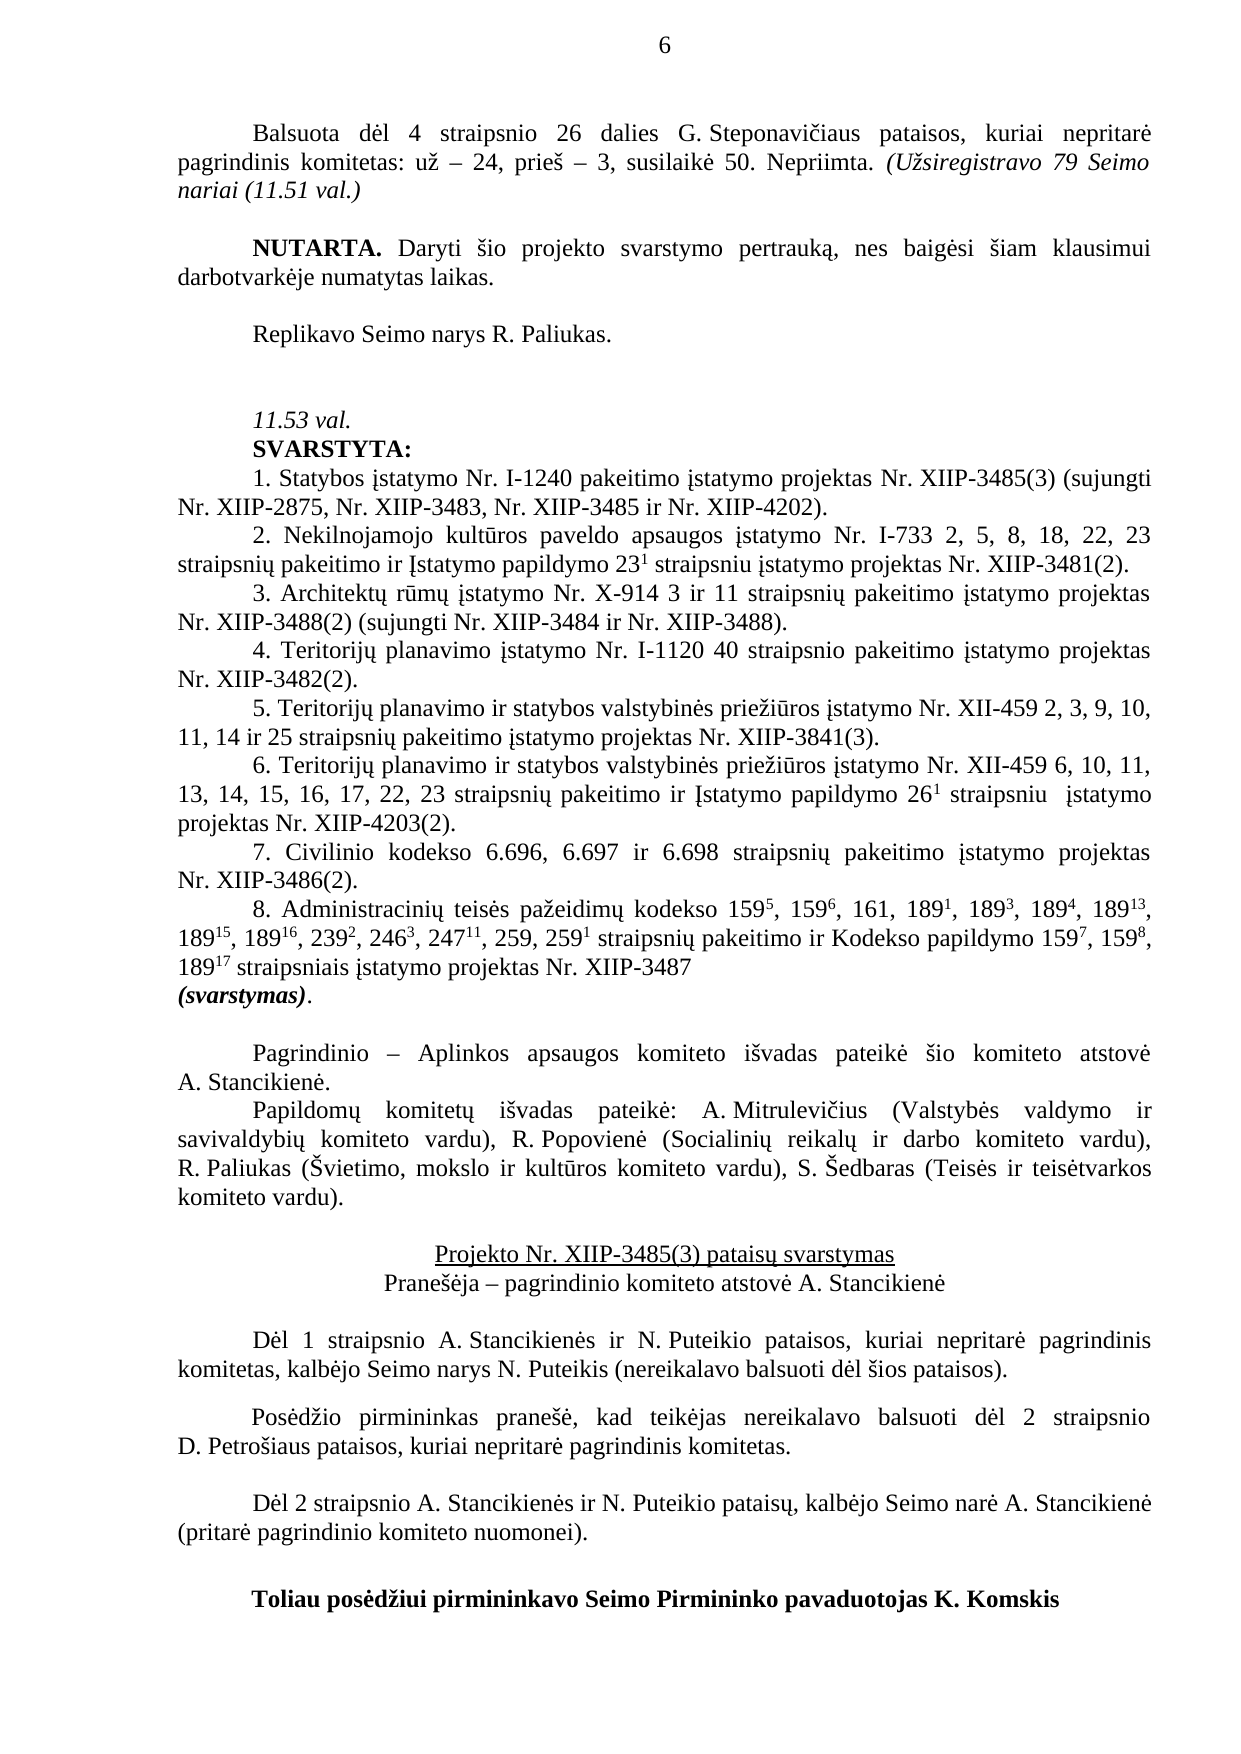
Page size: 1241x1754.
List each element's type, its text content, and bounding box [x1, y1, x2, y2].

text Posėdžio pirmininkas pranešė, kad teikėjas nereikalavo balsuoti dėl 2 straipsnio D. Petrošiaus pataisos, kuriai nepritarė pagrindinis komitetas. [177, 1402, 1152, 1460]
text 11.53 val. [177, 406, 1152, 434]
text Dėl 2 straipsnio A. Stancikienės ir N. Puteikio pataisų, kalbėjo Seimo narė A. Stancikienė (pritarė pagrindinio komiteto nuomonei). [177, 1488, 1152, 1546]
text Papildomų komitetų išvadas pateikė: A. Mitrulevičius (Valstybės valdymo ir savivaldybių komiteto vardu), R. Popovienė (Socialinių reikalų ir darbo komiteto vardu), R. Paliukas (Švietimo, mokslo ir kultūros komiteto vardu), S. Šedbaras (Teisės ir teisėtvarkos komiteto vardu). [177, 1096, 1152, 1211]
text Toliau posėdžiui pirmininkavo Seimo Pirmininko pavaduotojas K. Komskis [177, 1584, 1152, 1613]
text 3. Architektų rūmų įstatymo Nr. X-914 3 ir 11 straipsnių pakeitimo įstatymo projektas Nr. XIIP-3488(2) (sujungti Nr. XIIP-3484 ir Nr. XIIP-3488). [177, 578, 1152, 636]
text 8. Administracinių teisės pažeidimų kodekso 1595, 1596, 161, 1891, 1893, 1894, 18913, 18915, 18916, 2392, 2463, 24711, 259, 2591 straipsnių pakeitimo ir Kodekso papildymo 1597, 1598, 18917 straipsniais įstatymo projektas Nr. XIIP-3487 [177, 894, 1152, 981]
text 6. Teritorijų planavimo ir statybos valstybinės priežiūros įstatymo Nr. XII-459 6, 10, 11, 13, 14, 15, 16, 17, 22, 23 straipsnių pakeitimo ir Įstatymo papildymo 261 straipsniu įstatymo projektas Nr. XIIP-4203(2). [177, 751, 1152, 837]
text NUTARTA. Daryti šio projekto svarstymo pertrauką, nes baigėsi šiam klausimui darbotvarkėje numatytas laikas. [177, 233, 1152, 291]
text Dėl 1 straipsnio A. Stancikienės ir N. Puteikio pataisos, kuriai nepritarė pagrindinis komitetas, kalbėjo Seimo narys N. Puteikis (nereikalavo balsuoti dėl šios pataisos). [177, 1326, 1152, 1383]
text Replikavo Seimo narys R. Paliukas. [177, 319, 1152, 348]
text Pranešėja – pagrindinio komiteto atstovė A. Stancikienė [177, 1268, 1152, 1297]
text 2. Nekilnojamojo kultūros paveldo apsaugos įstatymo Nr. I-733 2, 5, 8, 18, 22, 23 straipsnių pakeitimo ir Įstatymo papildymo 231 straipsniu įstatymo projektas Nr. XIIP-3481(2). [177, 521, 1152, 578]
text 5. Teritorijų planavimo ir statybos valstybinės priežiūros įstatymo Nr. XII-459 2, 3, 9, 10, 11, 14 ir 25 straipsnių pakeitimo įstatymo projektas Nr. XIIP-3841(3). [177, 693, 1152, 751]
text 1. Statybos įstatymo Nr. I-1240 pakeitimo įstatymo projektas Nr. XIIP-3485(3) (sujungti Nr. XIIP-2875, Nr. XIIP-3483, Nr. XIIP-3485 ir Nr. XIIP-4202). [177, 463, 1152, 521]
text 7. Civilinio kodekso 6.696, 6.697 ir 6.698 straipsnių pakeitimo įstatymo projektas Nr. XIIP-3486(2). [177, 837, 1152, 894]
subtitle Projekto Nr. XIIP-3485(3) pataisų svarstymas [177, 1239, 1152, 1268]
text 4. Teritorijų planavimo įstatymo Nr. I-1120 40 straipsnio pakeitimo įstatymo projektas Nr. XIIP-3482(2). [177, 636, 1152, 693]
text SVARSTYTA: [177, 434, 1152, 463]
text (svarstymas). [177, 981, 1152, 1009]
text Pagrindinio – Aplinkos apsaugos komiteto išvadas pateikė šio komiteto atstovė A. Stancikienė. [177, 1038, 1152, 1096]
text Balsuota dėl 4 straipsnio 26 dalies G. Steponavičiaus pataisos, kuriai nepritarė pagrindinis komitetas: už – 24, prieš – 3, susilaikė 50. Nepriimta. (Užsiregistravo 79 Seimo nariai (11.51 val.) [177, 118, 1152, 204]
